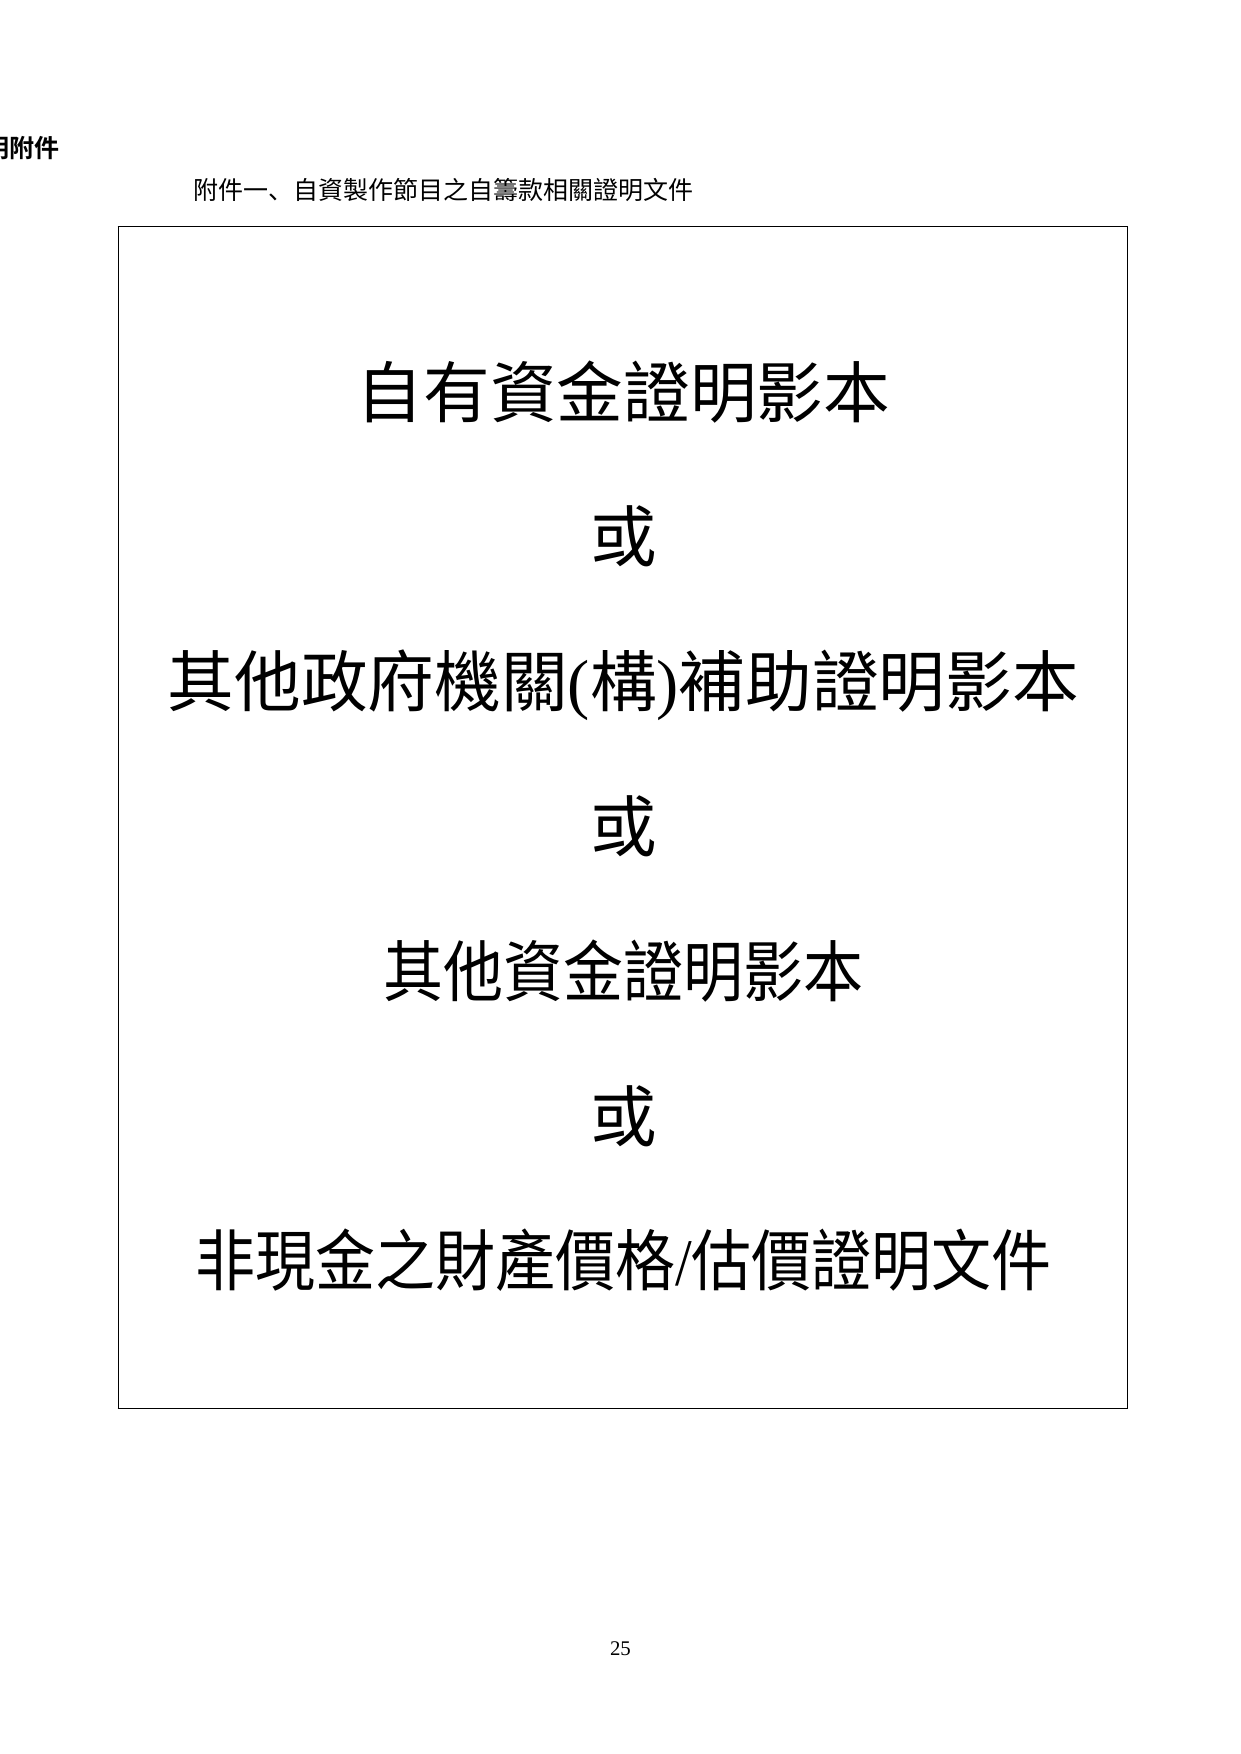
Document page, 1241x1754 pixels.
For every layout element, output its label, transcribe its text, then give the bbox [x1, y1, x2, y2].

text 附件一、自資製作節目之自籌款相關證明文件 [193, 166, 1122, 207]
table_header 自有資金證明影本 或 其他政府機關(構)補助證明影本 或 其他資金證明影本 或 非現金之財產價格/估價證明文件 [119, 227, 1127, 1407]
text 五、資金說明附件 [0, 124, 1122, 166]
